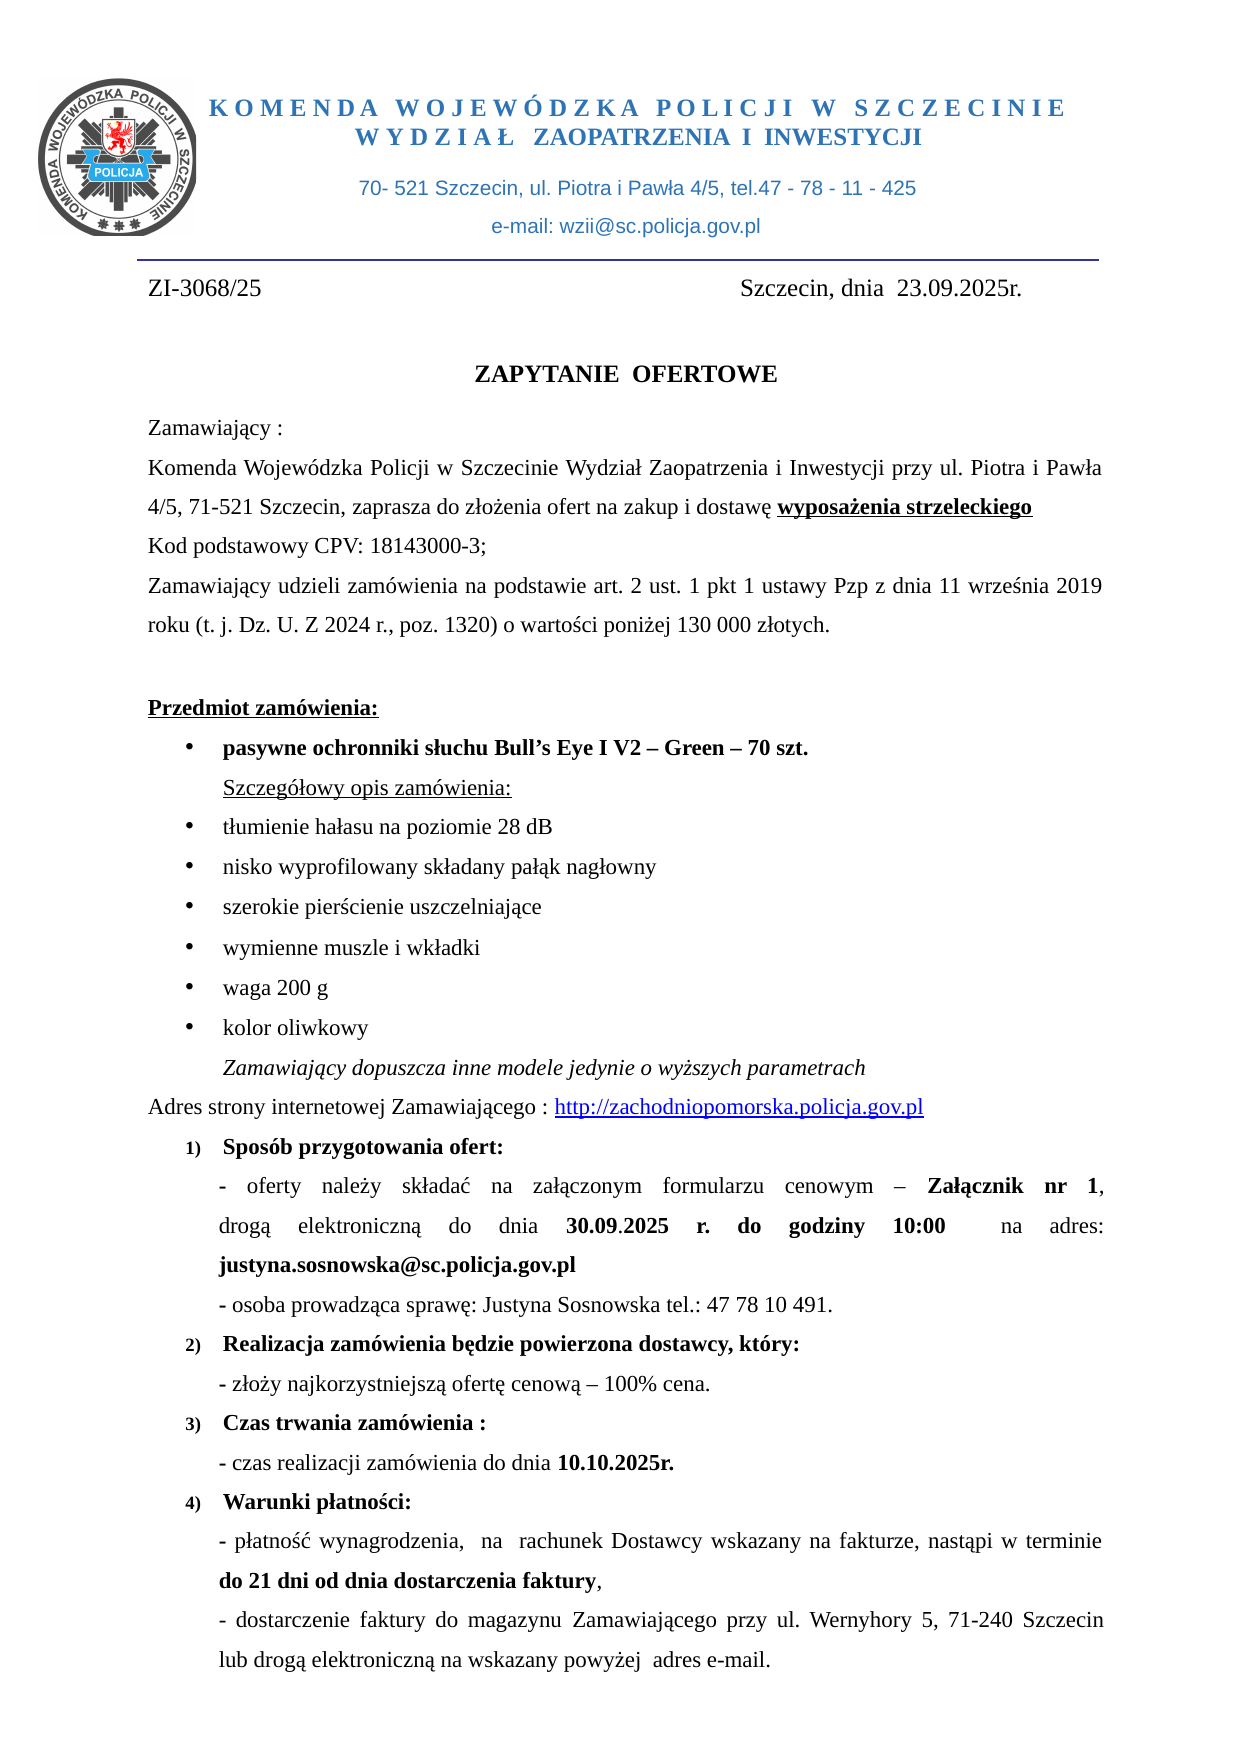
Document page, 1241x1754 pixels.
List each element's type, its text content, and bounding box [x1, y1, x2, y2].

text Komenda Wojewódzka Policji w Szczecinie Wydział Zaopatrzenia i Inwestycji przy ul. Piotra i Pawła 4/5, 71-521 Szczecin, zaprasza do złożenia ofert na zakup i dostawę wyposażenia strzeleckiego [148, 454, 1104, 519]
list Warunki płatności: [185, 1488, 1104, 1514]
list Czas trwania zamówienia : [185, 1409, 1104, 1436]
picture [37, 77, 201, 242]
list Zamawiający dopuszcza inne modele jedynie o wyższych parametrach [185, 1054, 1104, 1080]
text Adres strony internetowej Zamawiającego : http://zachodniopomorska.policja.gov.pl [148, 1093, 1104, 1120]
text - oferty należy składać na załączonym formularzu cenowym – Załącznik nr 1, drogą elektroniczną do dnia 30.09.2025 r. do godziny 10:00 na adres: justyna.sosnowska@sc.policja.gov.pl [218, 1172, 1104, 1278]
list pasywne ochronniki słuchu Bull’s Eye I V2 – Green – 70 szt. [185, 734, 1104, 760]
list Realizacja zamówienia będzie powierzona dostawcy, który: [185, 1330, 1104, 1357]
list waga 200 g [185, 974, 1104, 1000]
text - dostarczenie faktury do magazynu Zamawiającego przy ul. Wernyhory 5, 71-240 Szczecin lub drogą elektroniczną na wskazany powyżej adres e-mail. [218, 1607, 1104, 1672]
text ZAPYTANIE OFERTOWE [148, 359, 1104, 388]
list tłumienie hałasu na poziomie 28 dB [185, 813, 1104, 840]
list nisko wyprofilowany składany pałąk nagłowny [185, 853, 1104, 880]
list Sposób przygotowania ofert: [185, 1133, 1104, 1159]
text - złoży najkorzystniejszą ofertę cenową – 100% cena. [218, 1370, 1104, 1396]
list wymienne muszle i wkładki [185, 933, 1104, 960]
text - osoba prowadząca sprawę: Justyna Sosnowska tel.: 47 78 10 491. [218, 1291, 1104, 1317]
text Kod podstawowy CPV: 18143000-3; [148, 533, 1104, 559]
text - czas realizacji zamówienia do dnia 10.10.2025r. [218, 1449, 1104, 1475]
list kolor oliwkowy [185, 1014, 1104, 1041]
text ZI-3068/25 Szczecin, dnia 23.09.2025r. [148, 273, 1104, 302]
text Zamawiający : [148, 414, 1104, 441]
text Zamawiający udzieli zamówienia na podstawie art. 2 ust. 1 pkt 1 ustawy Pzp z dnia 11 września 2019 roku (t. j. Dz. U. Z 2024 r., poz. 1320) o wartości poniżej 130 000 złotych. [148, 572, 1104, 638]
text Przedmiot zamówienia: [148, 694, 1104, 721]
text - płatność wynagrodzenia, na rachunek Dostawcy wskazany na fakturze, nastąpi w terminie do 21 dni od dnia dostarczenia faktury, [218, 1528, 1104, 1593]
list Szczegółowy opis zamówienia: [185, 774, 1104, 800]
list szerokie pierścienie uszczelniające [185, 893, 1104, 920]
